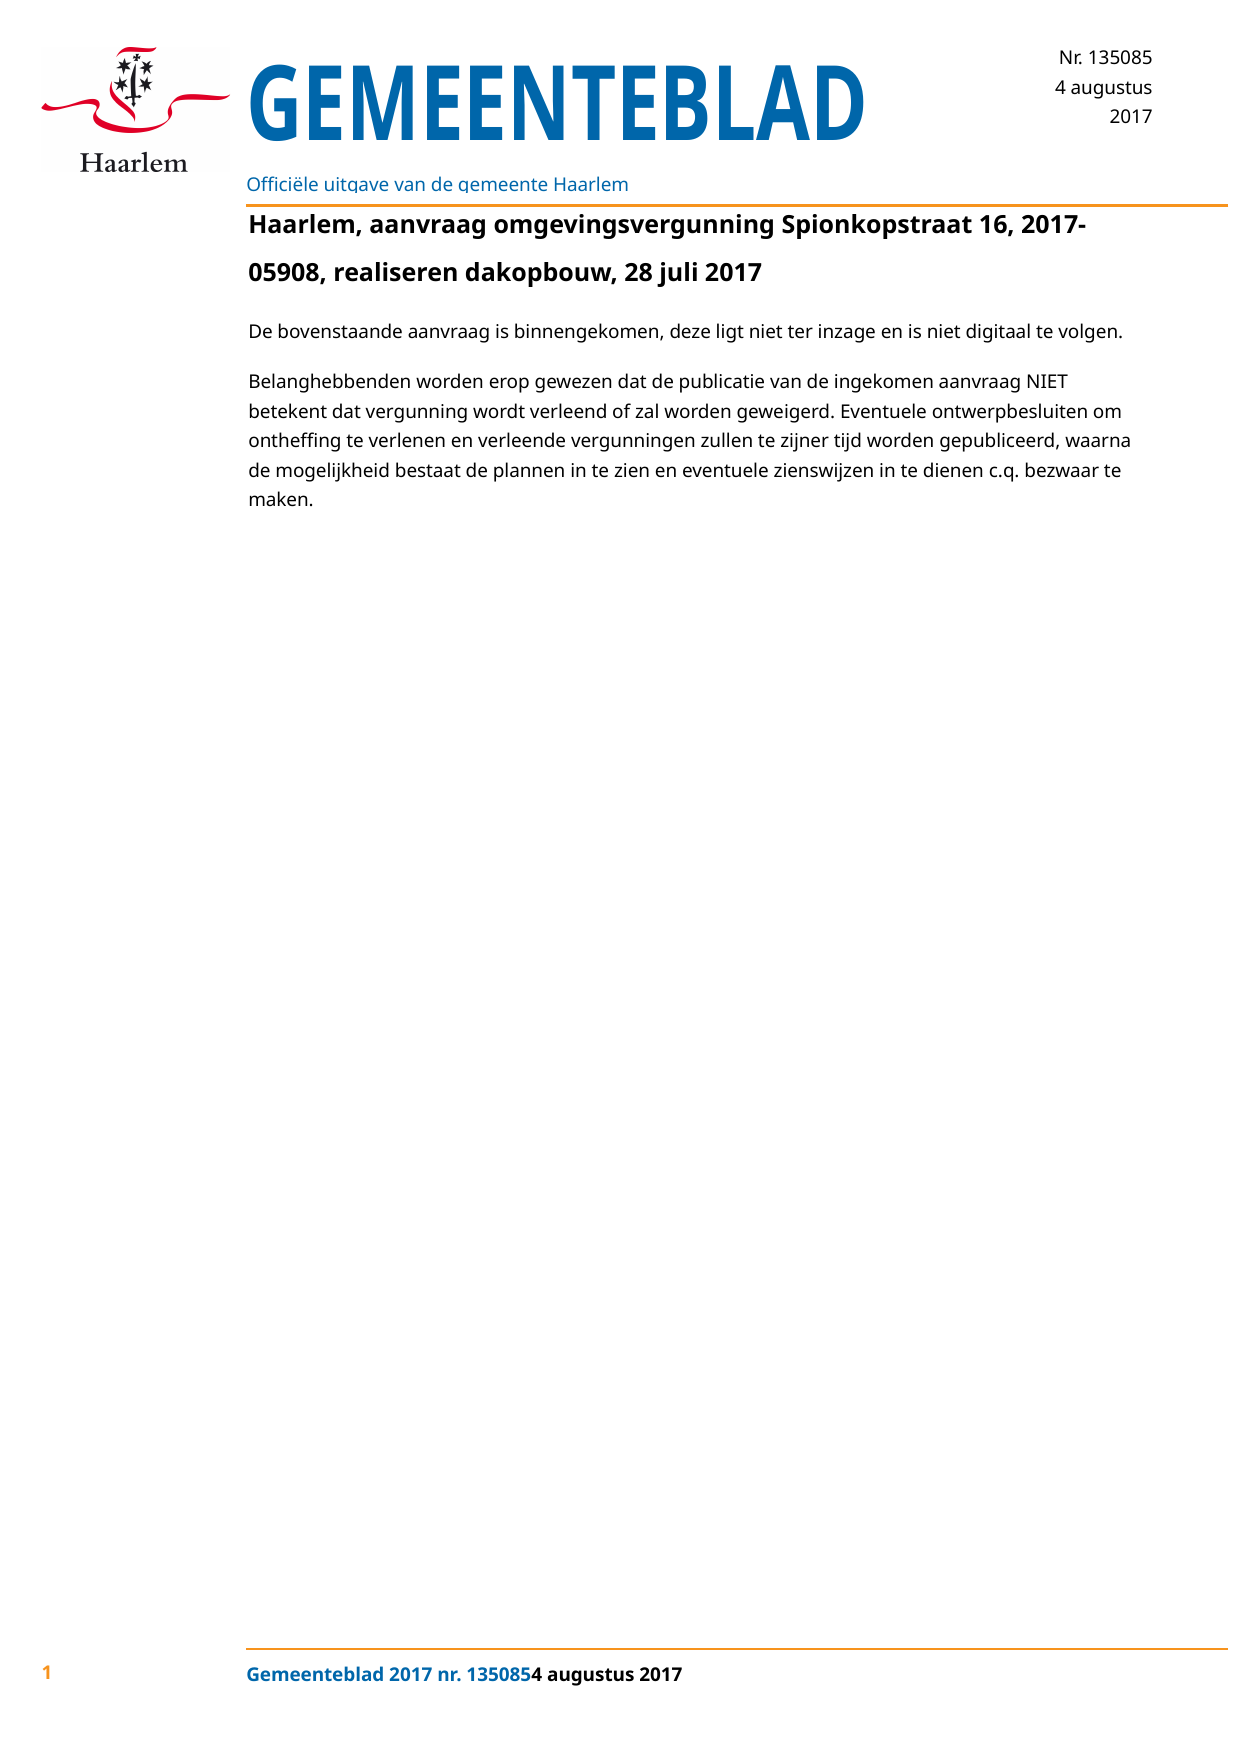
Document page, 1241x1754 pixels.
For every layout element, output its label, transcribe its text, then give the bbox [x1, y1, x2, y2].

picture [41, 47, 231, 172]
text Belanghebbenden worden erop gewezen dat de publicatie van de ingekomen aanvraag NIET betekent dat vergunning wordt verleend of zal worden geweigerd. Eventuele ontwerpbesluiten om ontheffing te verlenen en verleende vergunningen zullen te zijner tijd worden gepubliceerd, waarna de mogelijkheid bestaat de plannen in te zien en eventuele zienswijzen in te dienen c.q. bezwaar te maken. [248, 368, 1152, 512]
text De bovenstaande aanvraag is binnengekomen, deze ligt niet ter inzage en is niet digitaal te volgen. [248, 318, 1152, 344]
text Haarlem, aanvraag omgevingsvergunning Spionkopstraat 16, 2017-05908, realiseren dakopbouw, 28 juli 2017 [248, 207, 1152, 288]
